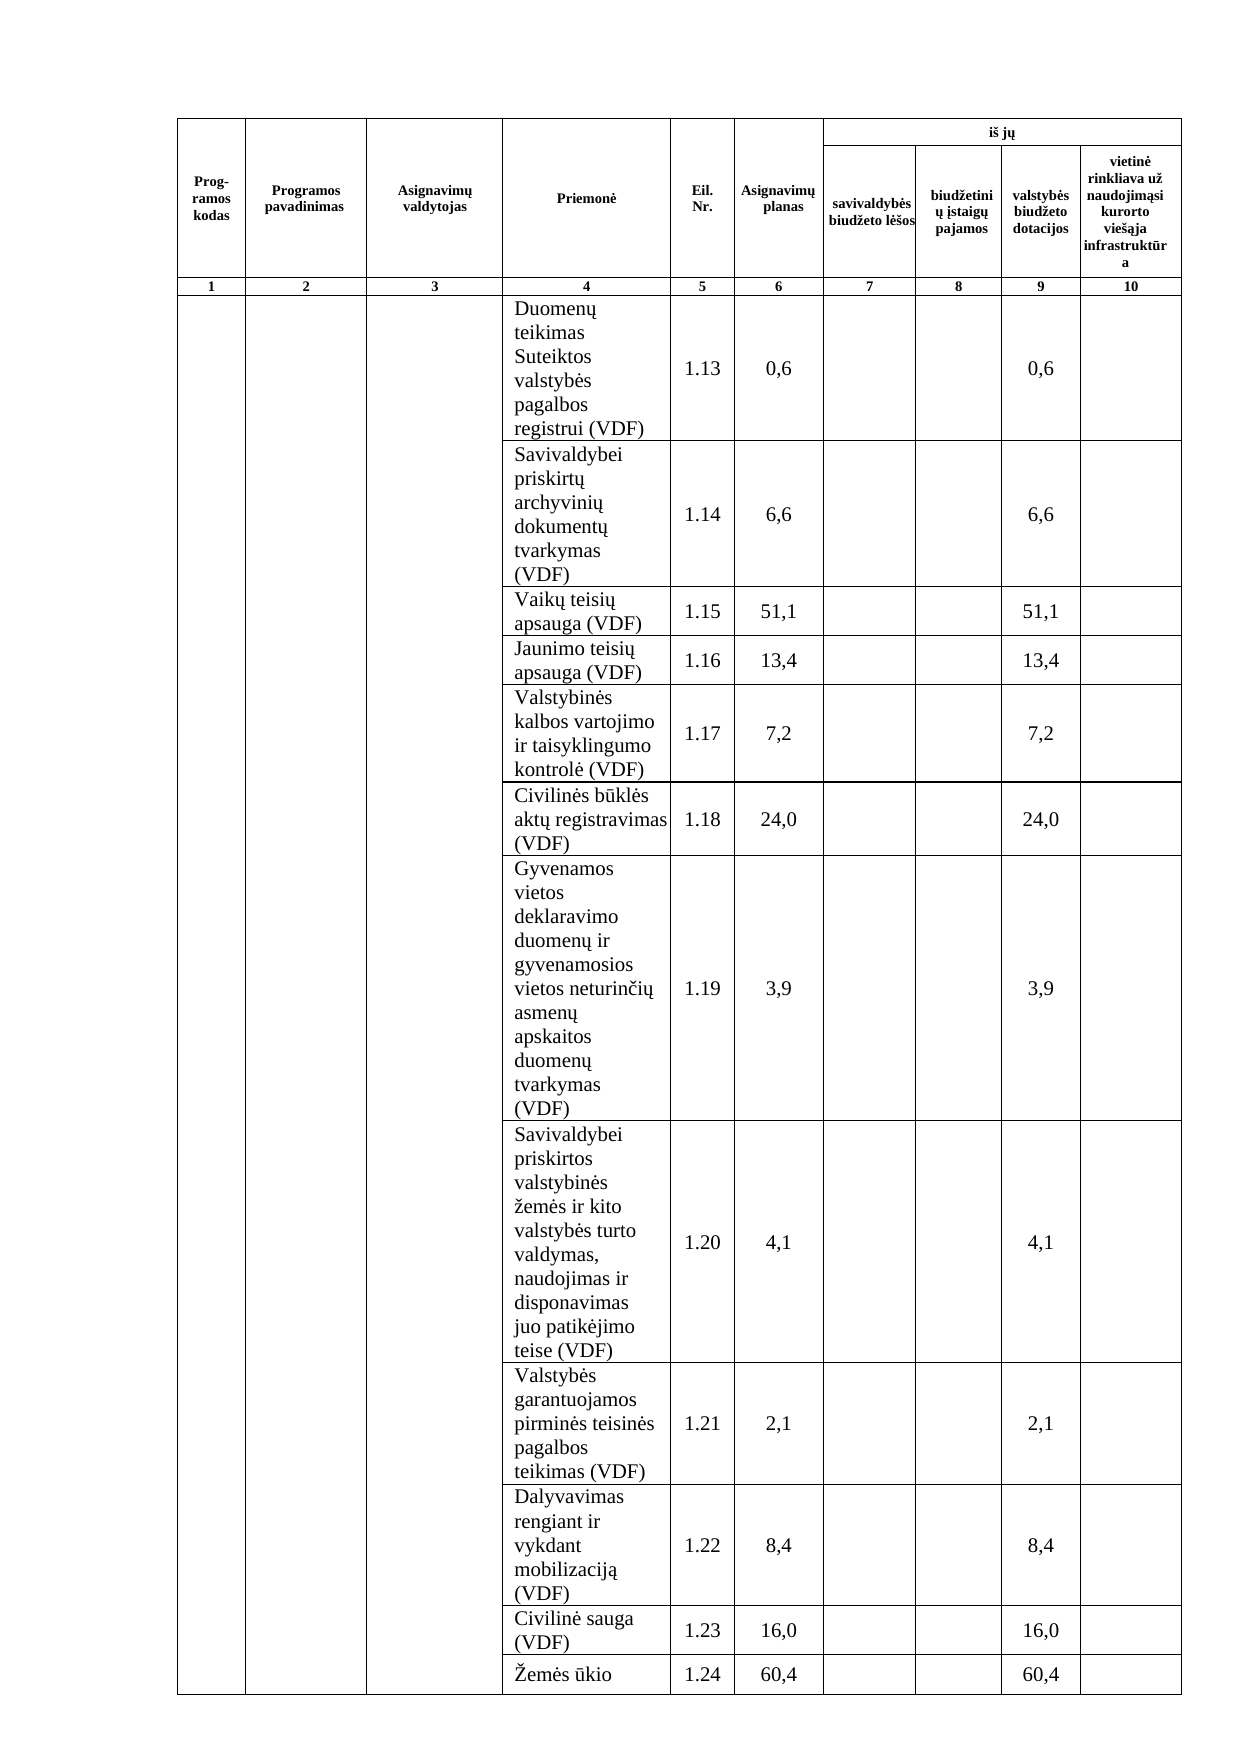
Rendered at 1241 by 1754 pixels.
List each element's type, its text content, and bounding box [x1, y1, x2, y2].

table_cell [916, 296, 1001, 440]
table_cell 1.24 [671, 1655, 734, 1694]
table_cell [916, 783, 1001, 855]
table_header iš jų [824, 119, 1181, 145]
table_cell Duomenų teikimas Suteiktos valstybės pagalbos registrui (VDF) [503, 296, 670, 440]
table_cell [916, 1606, 1001, 1654]
table_cell 1.17 [671, 685, 734, 781]
table_cell [916, 685, 1001, 781]
table_cell 3,9 [1002, 856, 1080, 1120]
table_cell 8 [916, 278, 1001, 295]
table_cell 1.20 [671, 1121, 734, 1362]
table_cell [1081, 296, 1181, 440]
table_cell 13,4 [735, 636, 823, 684]
table_cell [824, 1485, 915, 1605]
table_cell [824, 636, 915, 684]
table_cell [824, 856, 915, 1120]
table_cell Žemės ūkio [503, 1655, 670, 1694]
table_cell 1.18 [671, 783, 734, 855]
table_cell 6,6 [735, 441, 823, 586]
table_cell Vaikų teisių apsauga (VDF) [503, 587, 670, 635]
table_cell 3,9 [735, 856, 823, 1120]
table_cell Savivaldybei priskirtos valstybinės žemės ir kito valstybės turto valdymas, naudojimas ir disponavimas juo patikėjimo teise (VDF) [503, 1121, 670, 1362]
table_cell Civilinės būklės aktų registravimas (VDF) [503, 783, 670, 855]
table_cell Savivaldybei priskirtų archyvinių dokumentų tvarkymas (VDF) [503, 441, 670, 586]
table_cell valstybės biudžeto dotacijos [1002, 146, 1080, 277]
table_cell [824, 1121, 915, 1362]
table_cell 60,4 [735, 1655, 823, 1694]
table_cell 8,4 [735, 1485, 823, 1605]
table_cell [824, 685, 915, 781]
table_cell 1.15 [671, 587, 734, 635]
table_cell 1.13 [671, 296, 734, 440]
table_header Prog-ramos kodas [178, 119, 245, 277]
table_cell 10 [1081, 278, 1181, 295]
table_cell biudžetinių įstaigų pajamos [916, 146, 1001, 277]
table_cell [1081, 1655, 1181, 1694]
table_cell Civilinė sauga (VDF) [503, 1606, 670, 1654]
table_cell 7,2 [735, 685, 823, 781]
table_cell [916, 636, 1001, 684]
table_cell 51,1 [735, 587, 823, 635]
table_header Programos pavadinimas [246, 119, 366, 277]
table_cell 1 [178, 278, 245, 295]
table_cell [916, 441, 1001, 586]
table_cell [824, 1363, 915, 1483]
table_cell [916, 856, 1001, 1120]
table_cell 1.21 [671, 1363, 734, 1483]
table_cell [1081, 1485, 1181, 1605]
table_cell Dalyvavimas rengiant ir vykdant mobilizaciją (VDF) [503, 1485, 670, 1605]
table_cell [824, 783, 915, 855]
table_cell [916, 587, 1001, 635]
table_cell Gyvenamos vietos deklaravimo duomenų ir gyvenamosios vietos neturinčių asmenų apskaitos duomenų tvarkymas (VDF) [503, 856, 670, 1120]
table_cell [916, 1655, 1001, 1694]
table_cell 60,4 [1002, 1655, 1080, 1694]
table_cell 1.14 [671, 441, 734, 586]
table_cell 7 [824, 278, 915, 295]
table_cell [1081, 441, 1181, 586]
table_cell [824, 587, 915, 635]
table_cell 24,0 [735, 783, 823, 855]
table_cell 51,1 [1002, 587, 1080, 635]
table_cell 9 [1002, 278, 1080, 295]
table_cell [916, 1121, 1001, 1362]
table_cell [246, 296, 366, 1694]
table_cell [1081, 1121, 1181, 1362]
table_cell [178, 296, 245, 1694]
table_cell [1081, 1606, 1181, 1654]
table_cell 2,1 [1002, 1363, 1080, 1483]
table_header Asignavimų planas [735, 119, 823, 277]
table_cell [916, 1363, 1001, 1483]
table_cell Valstybės garantuojamos pirminės teisinės pagalbos teikimas (VDF) [503, 1363, 670, 1483]
table_cell 2,1 [735, 1363, 823, 1483]
table_cell 2 [246, 278, 366, 295]
table_cell 1.16 [671, 636, 734, 684]
table_cell [1081, 587, 1181, 635]
table_cell [824, 1655, 915, 1694]
table_cell 13,4 [1002, 636, 1080, 684]
table_header Priemonė [503, 119, 670, 277]
table_cell 0,6 [735, 296, 823, 440]
table_cell [1081, 1363, 1181, 1483]
table_cell [1081, 636, 1181, 684]
table_cell 4,1 [735, 1121, 823, 1362]
table_cell [824, 441, 915, 586]
table_cell savivaldybės biudžeto lėšos [824, 146, 915, 277]
table_cell [824, 1606, 915, 1654]
table_cell 4 [503, 278, 670, 295]
table_cell 4,1 [1002, 1121, 1080, 1362]
table_cell 24,0 [1002, 783, 1080, 855]
table_cell [1081, 685, 1181, 781]
table_cell [1081, 783, 1181, 855]
table_cell 6 [735, 278, 823, 295]
table_cell [1081, 856, 1181, 1120]
table_header Eil. Nr. [671, 119, 734, 277]
table_cell 7,2 [1002, 685, 1080, 781]
table_cell Jaunimo teisių apsauga (VDF) [503, 636, 670, 684]
table_cell 1.22 [671, 1485, 734, 1605]
table_cell 6,6 [1002, 441, 1080, 586]
table_cell 16,0 [1002, 1606, 1080, 1654]
table_header Asignavimų valdytojas [367, 119, 502, 277]
table_cell Valstybinės kalbos vartojimo ir taisyklingumo kontrolė (VDF) [503, 685, 670, 781]
table_cell 16,0 [735, 1606, 823, 1654]
table_cell vietinė rinkliava už naudojimąsi kurorto viešąja infrastruktūra [1081, 146, 1181, 277]
table_cell 3 [367, 278, 502, 295]
table_cell [367, 296, 502, 1694]
table_cell 1.23 [671, 1606, 734, 1654]
table_cell 5 [671, 278, 734, 295]
table_cell 8,4 [1002, 1485, 1080, 1605]
table_cell 1.19 [671, 856, 734, 1120]
table_cell [824, 296, 915, 440]
table_cell [916, 1485, 1001, 1605]
table_cell 0,6 [1002, 296, 1080, 440]
